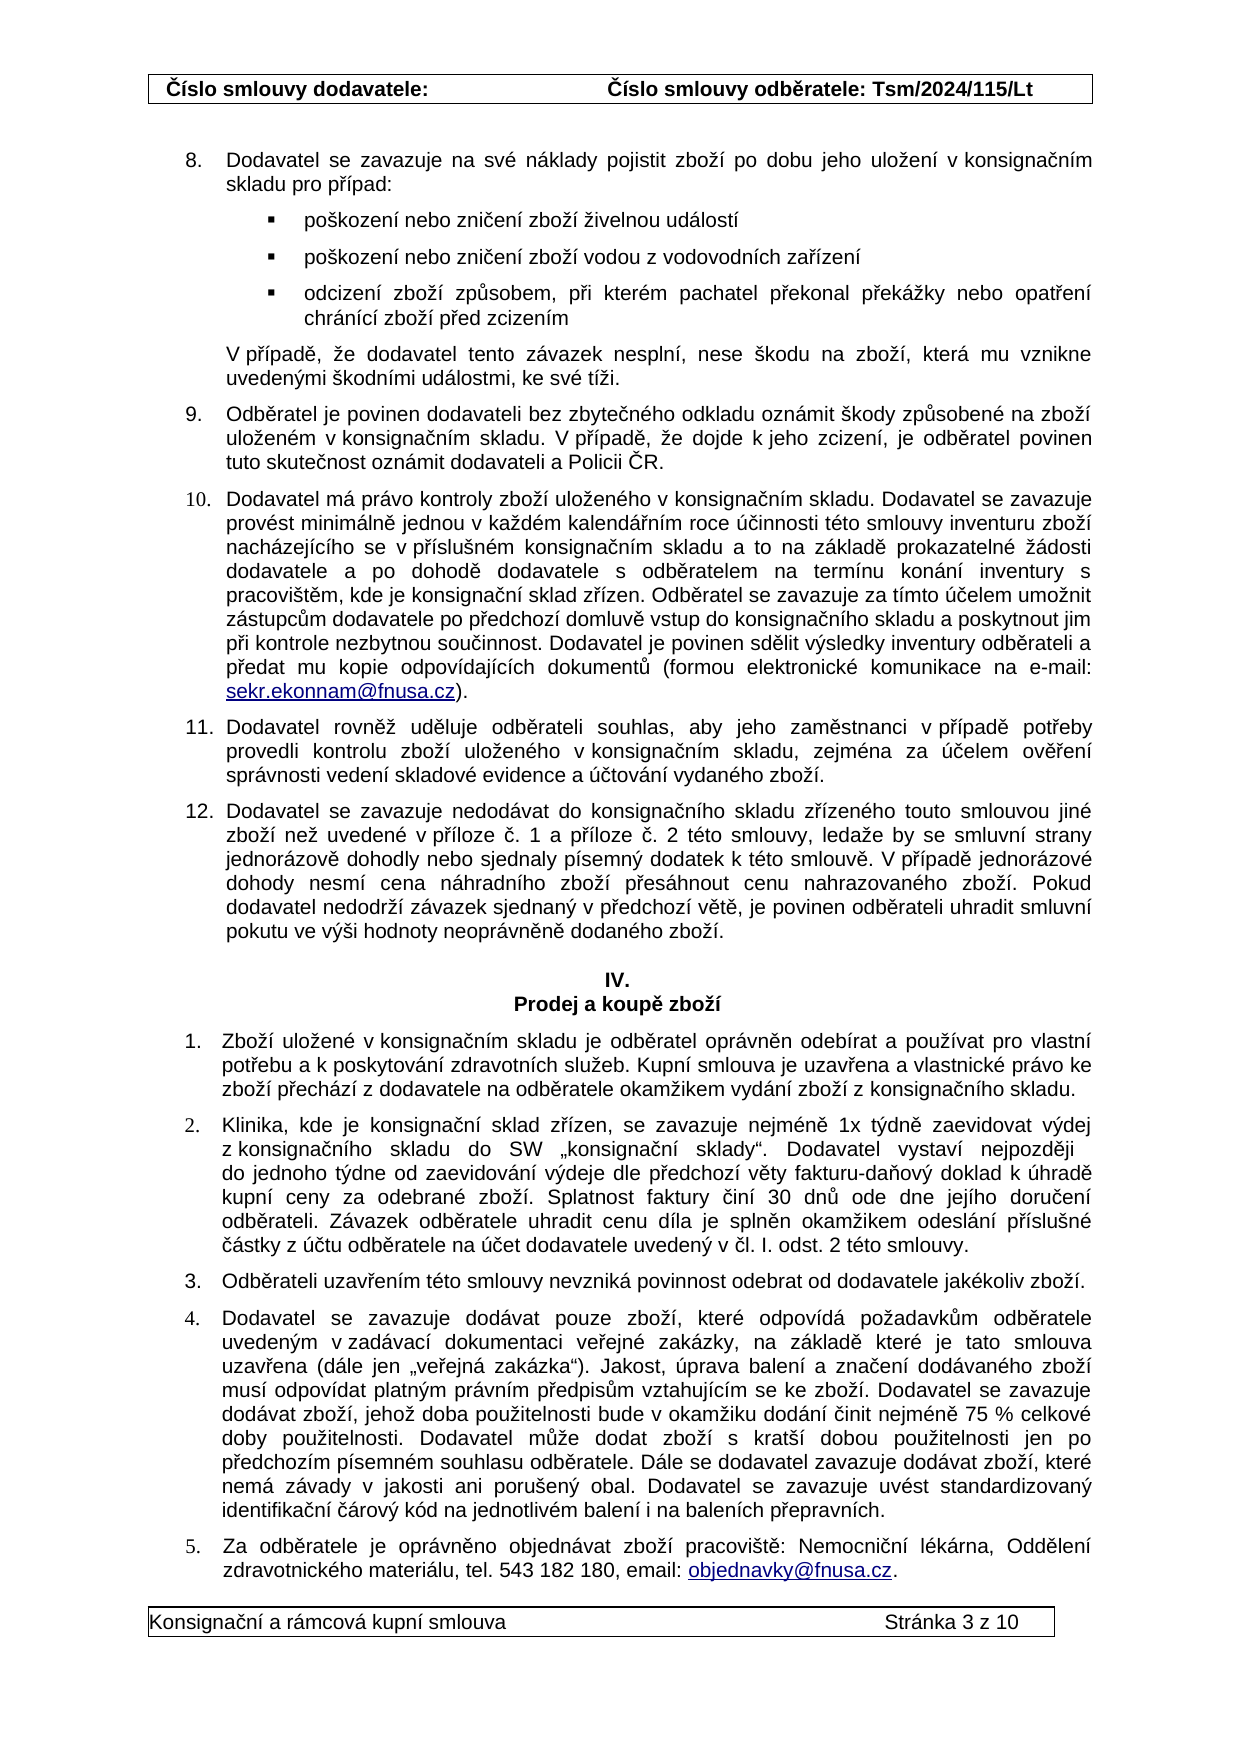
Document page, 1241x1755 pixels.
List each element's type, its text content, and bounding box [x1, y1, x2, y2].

list Dodavatel se zavazuje nedodávat do konsignačního skladu zřízeného touto smlouvou jiné zboží než uvedené v příloze č. 1 a příloze č. 2 této smlouvy, ledaže by se smluvní strany jednorázově dohodly nebo sjednaly písemný dodatek k této smlouvě. V případě jednorázové dohody nesmí cena náhradního zboží přesáhnout cenu nahrazovaného zboží. Pokud dodavatel nedodrží závazek sjednaný v předchozí větě, je povinen odběrateli uhradit smluvní pokutu ve výši hodnoty neoprávněně dodaného zboží. [185, 799, 1093, 943]
list poškození nebo zničení zboží vodou z vodovodních zařízení [266, 245, 1093, 269]
text V případě, že dodavatel tento závazek nesplní, nese škodu na zboží, která mu vznikne uvedenými škodními událostmi, ke své tíži. [226, 342, 1093, 390]
list Klinika, kde je konsignační sklad zřízen, se zavazuje nejméně 1x týdně zaevidovat výdej z konsignačního skladu do SW „konsignační sklady“. Dodavatel vystaví nejpozději do jednoho týdne od zaevidování výdeje dle předchozí věty fakturu-daňový doklad k úhradě kupní ceny za odebrané zboží. Splatnost faktury činí 30 dnů ode dne jejího doručení odběrateli. Závazek odběratele uhradit cenu díla je splněn okamžikem odeslání příslušné částky z účtu odběratele na účet dodavatele uvedený v čl. I. odst. 2 této smlouvy. [184, 1113, 1093, 1257]
list Dodavatel rovněž uděluje odběrateli souhlas, aby jeho zaměstnanci v případě potřeby provedli kontrolu zboží uloženého v konsignačním skladu, zejména za účelem ověření správnosti vedení skladové evidence a účtování vydaného zboží. [185, 715, 1093, 787]
list Zboží uložené v konsignačním skladu je odběratel oprávněn odebírat a používat pro vlastní potřebu a k poskytování zdravotních služeb. Kupní smlouva je uzavřena a vlastnické právo ke zboží přechází z dodavatele na odběratele okamžikem vydání zboží z konsignačního skladu. [184, 1028, 1093, 1100]
text IV. [148, 968, 1093, 992]
list odcizení zboží způsobem, při kterém pachatel překonal překážky nebo opatření chránící zboží před zcizením [266, 281, 1093, 329]
list Dodavatel má právo kontroly zboží uloženého v konsignačním skladu. Dodavatel se zavazuje provést minimálně jednou v každém kalendářním roce účinnosti této smlouvy inventuru zboží nacházejícího se v příslušném konsignačním skladu a to na základě prokazatelné žádosti dodavatele a po dohodě dodavatele s odběratelem na termínu konání inventury s pracovištěm, kde je konsignační sklad zřízen. Odběratel se zavazuje za tímto účelem umožnit zástupcům dodavatele po předchozí domluvě vstup do konsignačního skladu a poskytnout jim při kontrole nezbytnou součinnost. Dodavatel je povinen sdělit výsledky inventury odběrateli a předat mu kopie odpovídajících dokumentů (formou elektronické komunikace na e-mail: sekr.ekonnam@fnusa.cz). [185, 487, 1093, 702]
list Dodavatel se zavazuje na své náklady pojistit zboží po dobu jeho uložení v konsignačním skladu pro případ: [185, 148, 1093, 196]
list Odběrateli uzavřením této smlouvy nevzniká povinnost odebrat od dodavatele jakékoliv zboží. [184, 1269, 1093, 1293]
list Odběratel je povinen dodavateli bez zbytečného odkladu oznámit škody způsobené na zboží uloženém v konsignačním skladu. V případě, že dojde k jeho zcizení, je odběratel povinen tuto skutečnost oznámit dodavateli a Policii ČR. [185, 402, 1093, 474]
list Dodavatel se zavazuje dodávat pouze zboží, které odpovídá požadavkům odběratele uvedeným v zadávací dokumentaci veřejné zakázky, na základě které je tato smlouva uzavřena (dále jen „veřejná zakázka“). Jakost, úprava balení a značení dodávaného zboží musí odpovídat platným právním předpisům vztahujícím se ke zboží. Dodavatel se zavazuje dodávat zboží, jehož doba použitelnosti bude v okamžiku dodání činit nejméně 75 % celkové doby použitelnosti. Dodavatel může dodat zboží s kratší dobou použitelnosti jen po předchozím písemném souhlasu odběratele. Dále se dodavatel zavazuje dodávat zboží, které nemá závady v jakosti ani porušený obal. Dodavatel se zavazuje uvést standardizovaný identifikační čárový kód na jednotlivém balení i na baleních přepravních. [184, 1306, 1093, 1522]
list Za odběratele je oprávněno objednávat zboží pracoviště: Nemocniční lékárna, Oddělení zdravotnického materiálu, tel. 543 182 180, email: objednavky@fnusa.cz. [185, 1534, 1093, 1582]
text Prodej a koupě zboží [148, 992, 1093, 1016]
list poškození nebo zničení zboží živelnou událostí [266, 208, 1093, 232]
